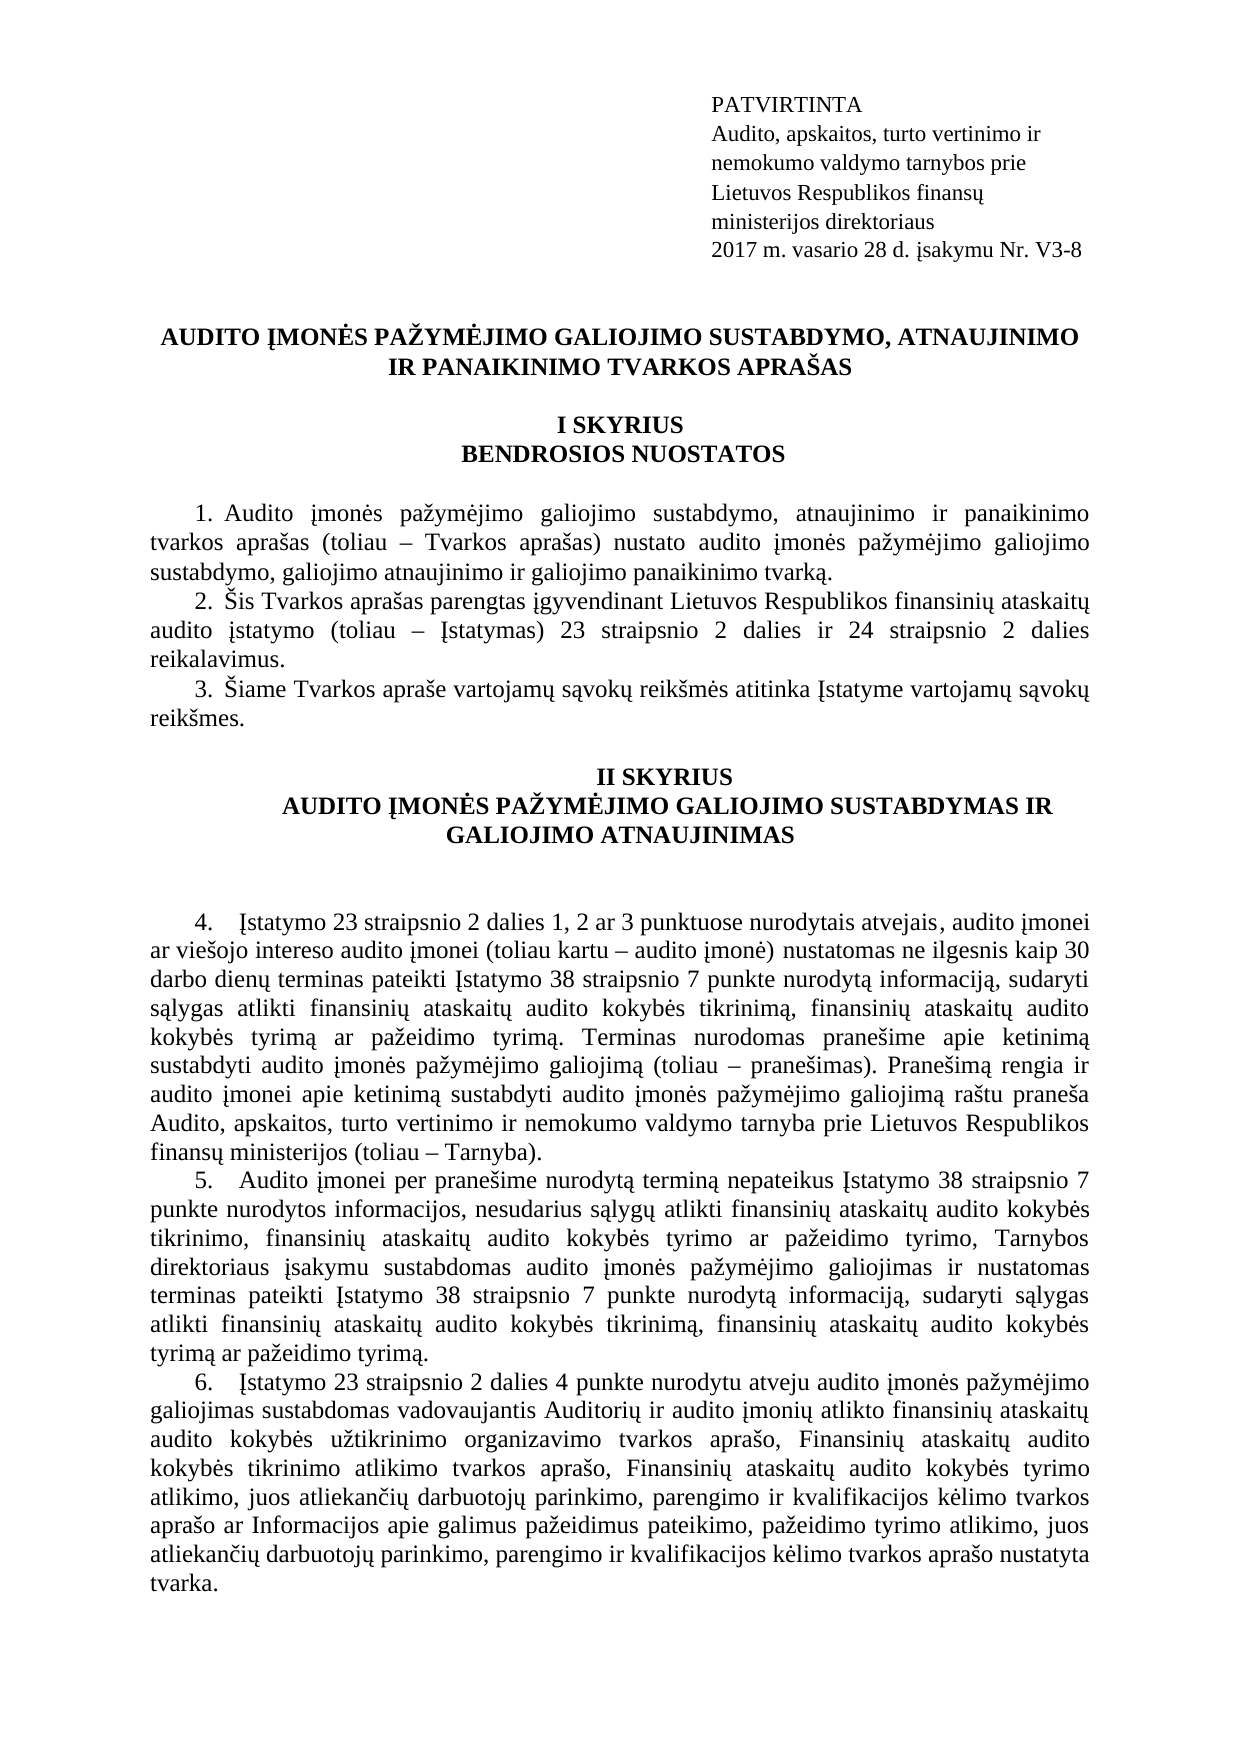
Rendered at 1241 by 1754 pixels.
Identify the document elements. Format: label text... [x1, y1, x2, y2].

text PATVIRTINTA [711, 88, 1090, 117]
text nemokumo valdymo tarnybos prie [711, 146, 1090, 176]
text Lietuvos Respublikos finansų [711, 176, 1090, 205]
text ministerijos direktoriaus [711, 205, 1090, 234]
text I skyrius [150, 410, 1090, 439]
text BENDROSIOS NUOSTATOS [150, 439, 1090, 468]
text 4. Įstatymo 23 straipsnio 2 dalies 1, 2 ar 3 punktuose nurodytais atvejais, audito įmonei ar viešojo intereso audito įmonei (toliau kartu – audito įmonė) nustatomas ne ilgesnis kaip 30 darbo dienų terminas pateikti Įstatymo 38 straipsnio 7 punkte nurodytą informaciją, sudaryti sąlygas atlikti finansinių ataskaitų audito kokybės tikrinimą, finansinių ataskaitų audito kokybės tyrimą ar pažeidimo tyrimą. Terminas nurodomas pranešime apie ketinimą sustabdyti audito įmonės pažymėjimo galiojimą (toliau – pranešimas). Pranešimą rengia ir audito įmonei apie ketinimą sustabdyti audito įmonės pažymėjimo galiojimą raštu praneša Audito, apskaitos, turto vertinimo ir nemokumo valdymo tarnyba prie Lietuvos Respublikos finansų ministerijos (toliau – Tarnyba). [150, 907, 1090, 1166]
text 2. Šis Tvarkos aprašas parengtas įgyvendinant Lietuvos Respublikos finansinių ataskaitų audito įstatymo (toliau – Įstatymas) 23 straipsnio 2 dalies ir 24 straipsnio 2 dalies reikalavimus. [150, 585, 1090, 673]
text 3. Šiame Tvarkos apraše vartojamų sąvokų reikšmės atitinka Įstatyme vartojamų sąvokų reikšmes. [150, 673, 1090, 732]
text AUDITO ĮMONĖS PAŽYMĖJIMO GALIOJIMO SUSTABDYMO, ATNAUJINIMO IR PANAIKINIMO TVARKOS APRAŠAS [150, 322, 1090, 381]
text 1. Audito įmonės pažymėjimo galiojimo sustabdymo, atnaujinimo ir panaikinimo tvarkos aprašas (toliau – Tvarkos aprašas) nustato audito įmonės pažymėjimo galiojimo sustabdymo, galiojimo atnaujinimo ir galiojimo panaikinimo tvarką. [150, 498, 1090, 585]
text 6. Įstatymo 23 straipsnio 2 dalies 4 punkte nurodytu atveju audito įmonės pažymėjimo galiojimas sustabdomas vadovaujantis Auditorių ir audito įmonių atlikto finansinių ataskaitų audito kokybės užtikrinimo organizavimo tvarkos aprašo, Finansinių ataskaitų audito kokybės tikrinimo atlikimo tvarkos aprašo, Finansinių ataskaitų audito kokybės tyrimo atlikimo, juos atliekančių darbuotojų parinkimo, parengimo ir kvalifikacijos kėlimo tvarkos aprašo ar Informacijos apie galimus pažeidimus pateikimo, pažeidimo tyrimo atlikimo, juos atliekančių darbuotojų parinkimo, parengimo ir kvalifikacijos kėlimo tvarkos aprašo nustatyta tvarka. [150, 1367, 1090, 1597]
text Audito, apskaitos, turto vertinimo ir [711, 117, 1090, 146]
text AUDITO ĮMONĖS PAŽYMĖJIMO GALIOJIMO SUSTABDYMAS IR GALIOJIMO ATNAUJINIMAS [150, 790, 1090, 849]
text 2017 m. vasario 28 d. įsakymu Nr. V3-8 [711, 234, 1090, 263]
text 5. Audito įmonei per pranešime nurodytą terminą nepateikus Įstatymo 38 straipsnio 7 punkte nurodytos informacijos, nesudarius sąlygų atlikti finansinių ataskaitų audito kokybės tikrinimo, finansinių ataskaitų audito kokybės tyrimo ar pažeidimo tyrimo, Tarnybos direktoriaus įsakymu sustabdomas audito įmonės pažymėjimo galiojimas ir nustatomas terminas pateikti Įstatymo 38 straipsnio 7 punkte nurodytą informaciją, sudaryti sąlygas atlikti finansinių ataskaitų audito kokybės tikrinimą, finansinių ataskaitų audito kokybės tyrimą ar pažeidimo tyrimą. [150, 1166, 1090, 1367]
text II skyrius [150, 761, 1090, 790]
